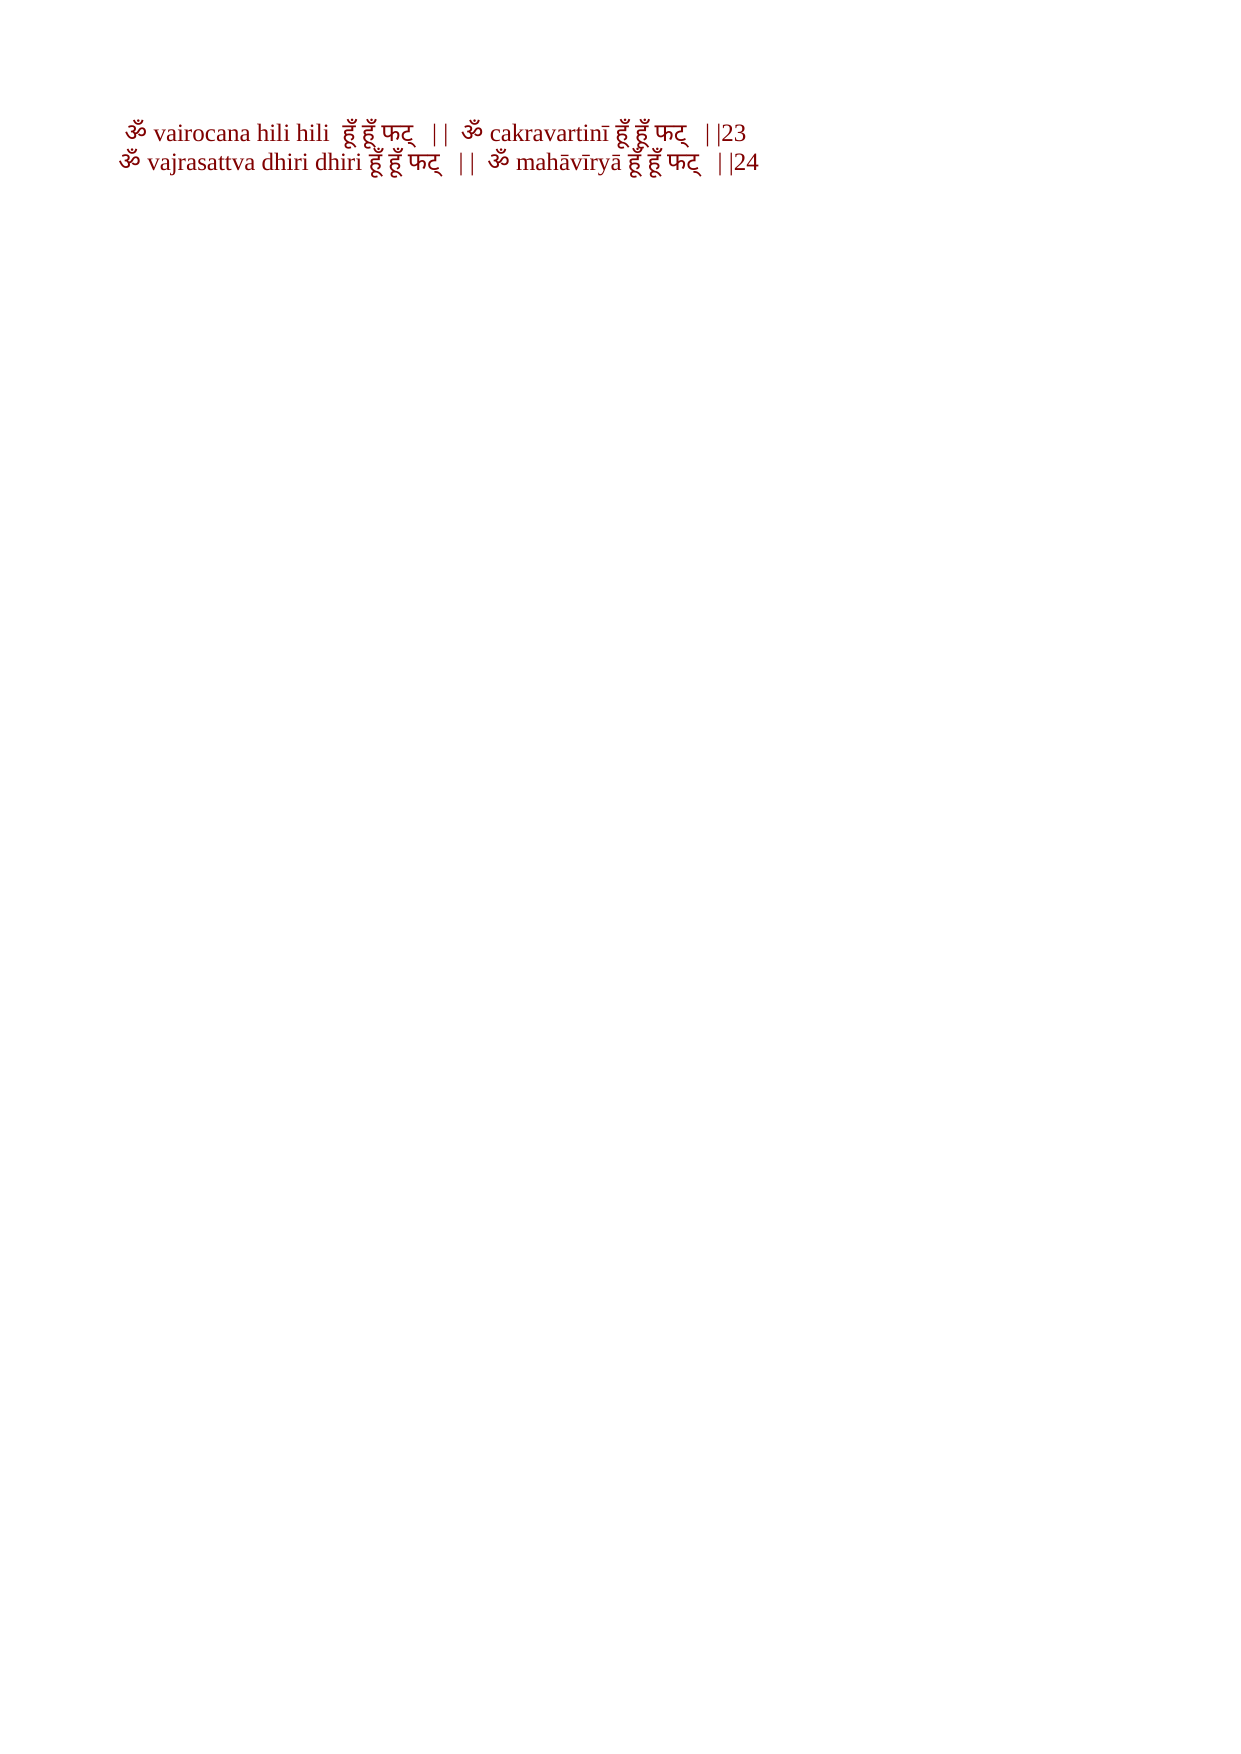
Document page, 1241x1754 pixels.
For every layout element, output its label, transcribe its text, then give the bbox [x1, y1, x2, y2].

text ॐ vairocana hili hili हूँ हूँ फट् | | ॐ cakravartinī हूँ हूँ फट् | |23 [118, 118, 1122, 147]
text ॐ vajrasattva dhiri dhiri हूँ हूँ फट् | | ॐ mahāvīryā हूँ हूँ फट् | |24 [118, 147, 1122, 176]
